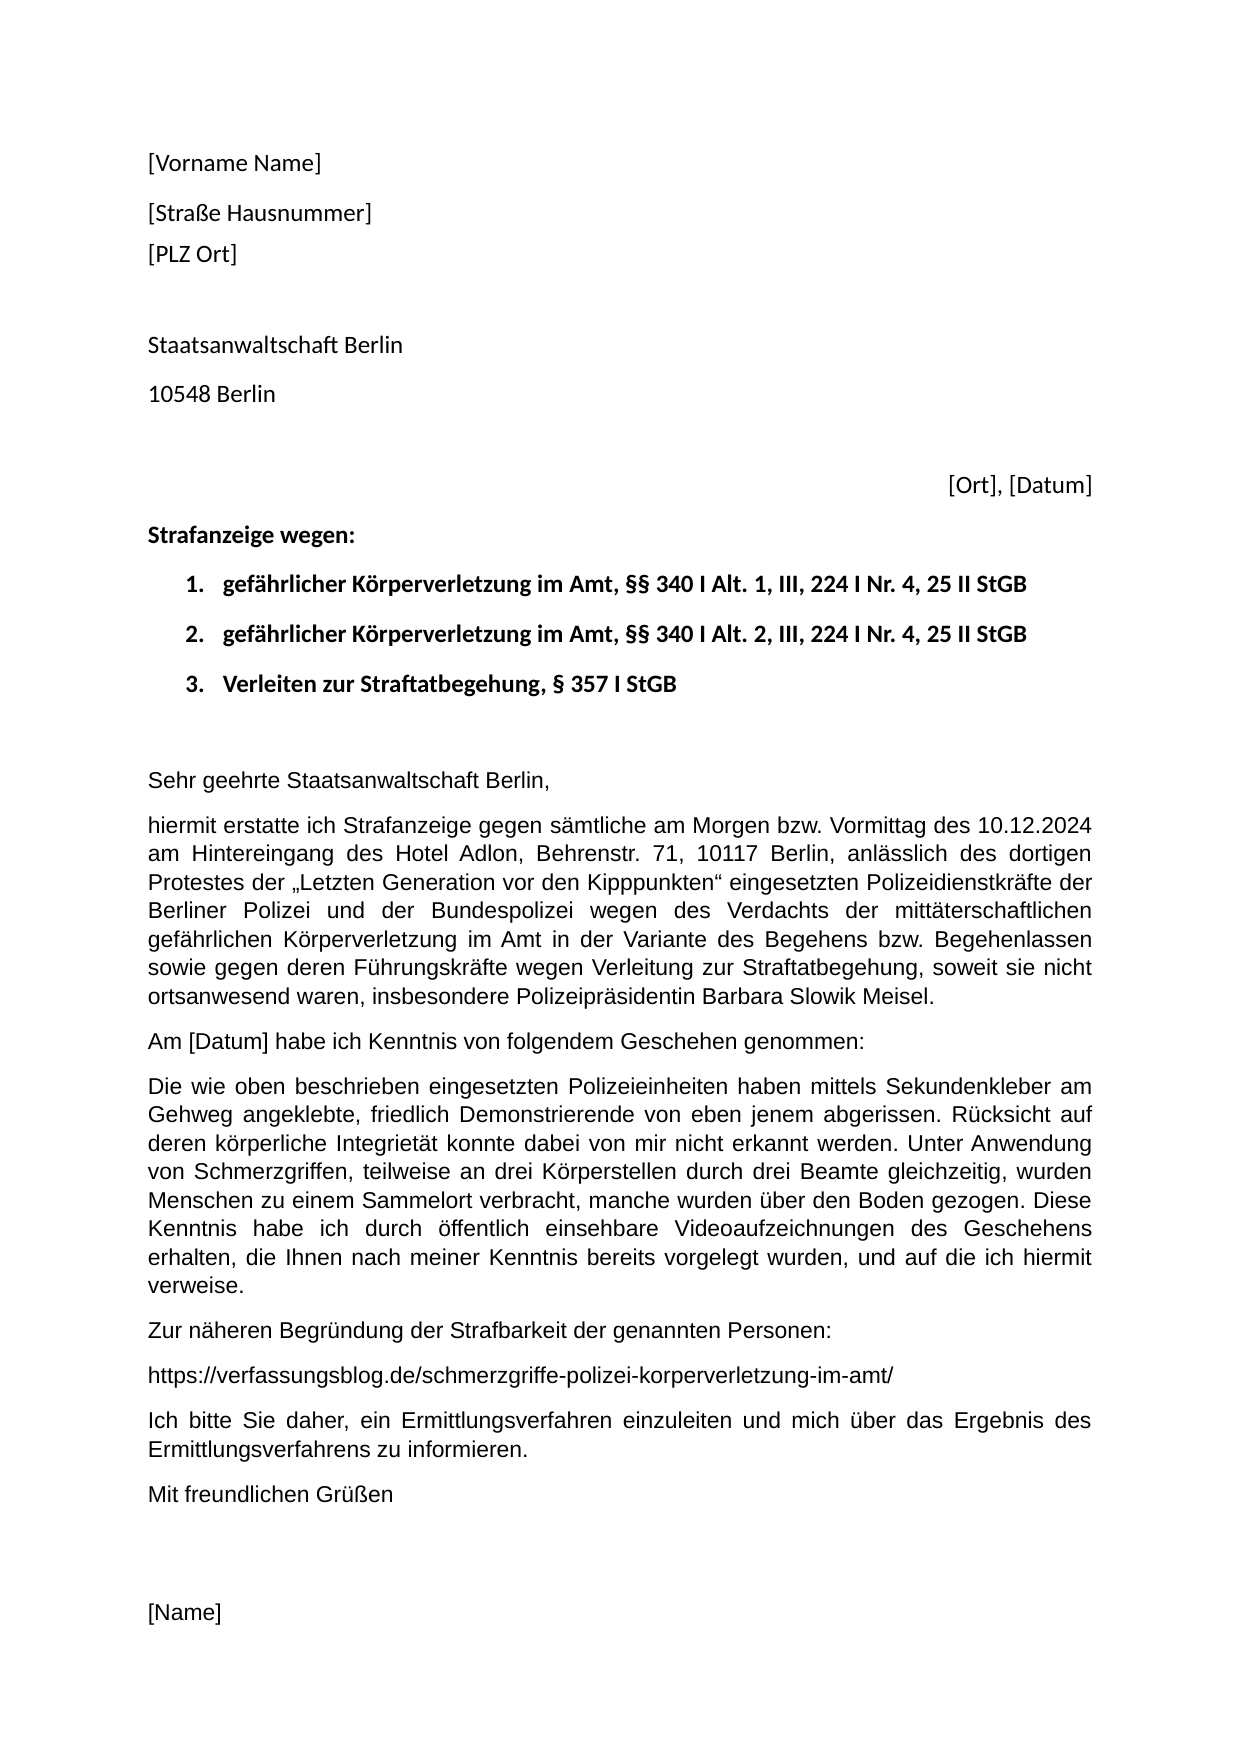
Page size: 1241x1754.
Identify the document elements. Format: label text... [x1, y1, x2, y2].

list Verleiten zur Straftatbegehung, § 357 I StGB [185, 668, 1093, 698]
text [Vorname Name] [148, 148, 1093, 178]
text Strafanzeige wegen: [148, 519, 1093, 549]
text 10548 Berlin [148, 379, 1093, 409]
list gefährlicher Körperverletzung im Amt, §§ 340 I Alt. 1, III, 224 I Nr. 4, 25 II StGB [185, 568, 1093, 599]
text Am [Datum] habe ich Kenntnis von folgendem Geschehen genommen: [148, 1028, 1093, 1054]
text [PLZ Ort] [148, 238, 1093, 269]
text [Name] [148, 1599, 1093, 1626]
text [Ort], [Datum] [148, 469, 1093, 500]
text Mit freundlichen Grüßen [148, 1481, 1093, 1507]
text https://verfassungsblog.de/schmerzgriffe-polizei-korperverletzung-im-amt/ [148, 1362, 1093, 1388]
text [Straße Hausnummer] [148, 197, 1093, 228]
text Zur näheren Begründung der Strafbarkeit der genannten Personen: [148, 1317, 1093, 1343]
text Die wie oben beschrieben eingesetzten Polizeieinheiten haben mittels Sekundenkleber am Gehweg angeklebte, friedlich Demonstrierende von eben jenem abgerissen. Rücksicht auf deren körperliche Integrietät konnte dabei von mir nicht erkannt werden. Unter Anwendung von Schmerzgriffen, teilweise an drei Körperstellen durch drei Beamte gleichzeitig, wurden Menschen zu einem Sammelort verbracht, manche wurden über den Boden gezogen. Diese Kenntnis habe ich durch öffentlich einsehbare Videoaufzeichnungen des Geschehens erhalten, die Ihnen nach meiner Kenntnis bereits vorgelegt wurden, und auf die ich hiermit verweise. [148, 1073, 1093, 1298]
text Ich bitte Sie daher, ein Ermittlungsverfahren einzuleiten und mich über das Ergebnis des Ermittlungsverfahrens zu informieren. [148, 1407, 1093, 1462]
text Sehr geehrte Staatsanwaltschaft Berlin, [148, 767, 1093, 793]
text Staatsanwaltschaft Berlin [148, 329, 1093, 359]
text hiermit erstatte ich Strafanzeige gegen sämtliche am Morgen bzw. Vormittag des 10.12.2024 am Hintereingang des Hotel Adlon, Behrenstr. 71, 10117 Berlin, anlässlich des dortigen Protestes der „Letzten Generation vor den Kipppunkten“ eingesetzten Polizeidienstkräfte der Berliner Polizei und der Bundespolizei wegen des Verdachts der mittäterschaftlichen gefährlichen Körperverletzung im Amt in der Variante des Begehens bzw. Begehenlassen sowie gegen deren Führungskräfte wegen Verleitung zur Straftatbegehung, soweit sie nicht ortsanwesend waren, insbesondere Polizeipräsidentin Barbara Slowik Meisel. [148, 812, 1093, 1009]
list gefährlicher Körperverletzung im Amt, §§ 340 I Alt. 2, III, 224 I Nr. 4, 25 II StGB [185, 618, 1093, 649]
